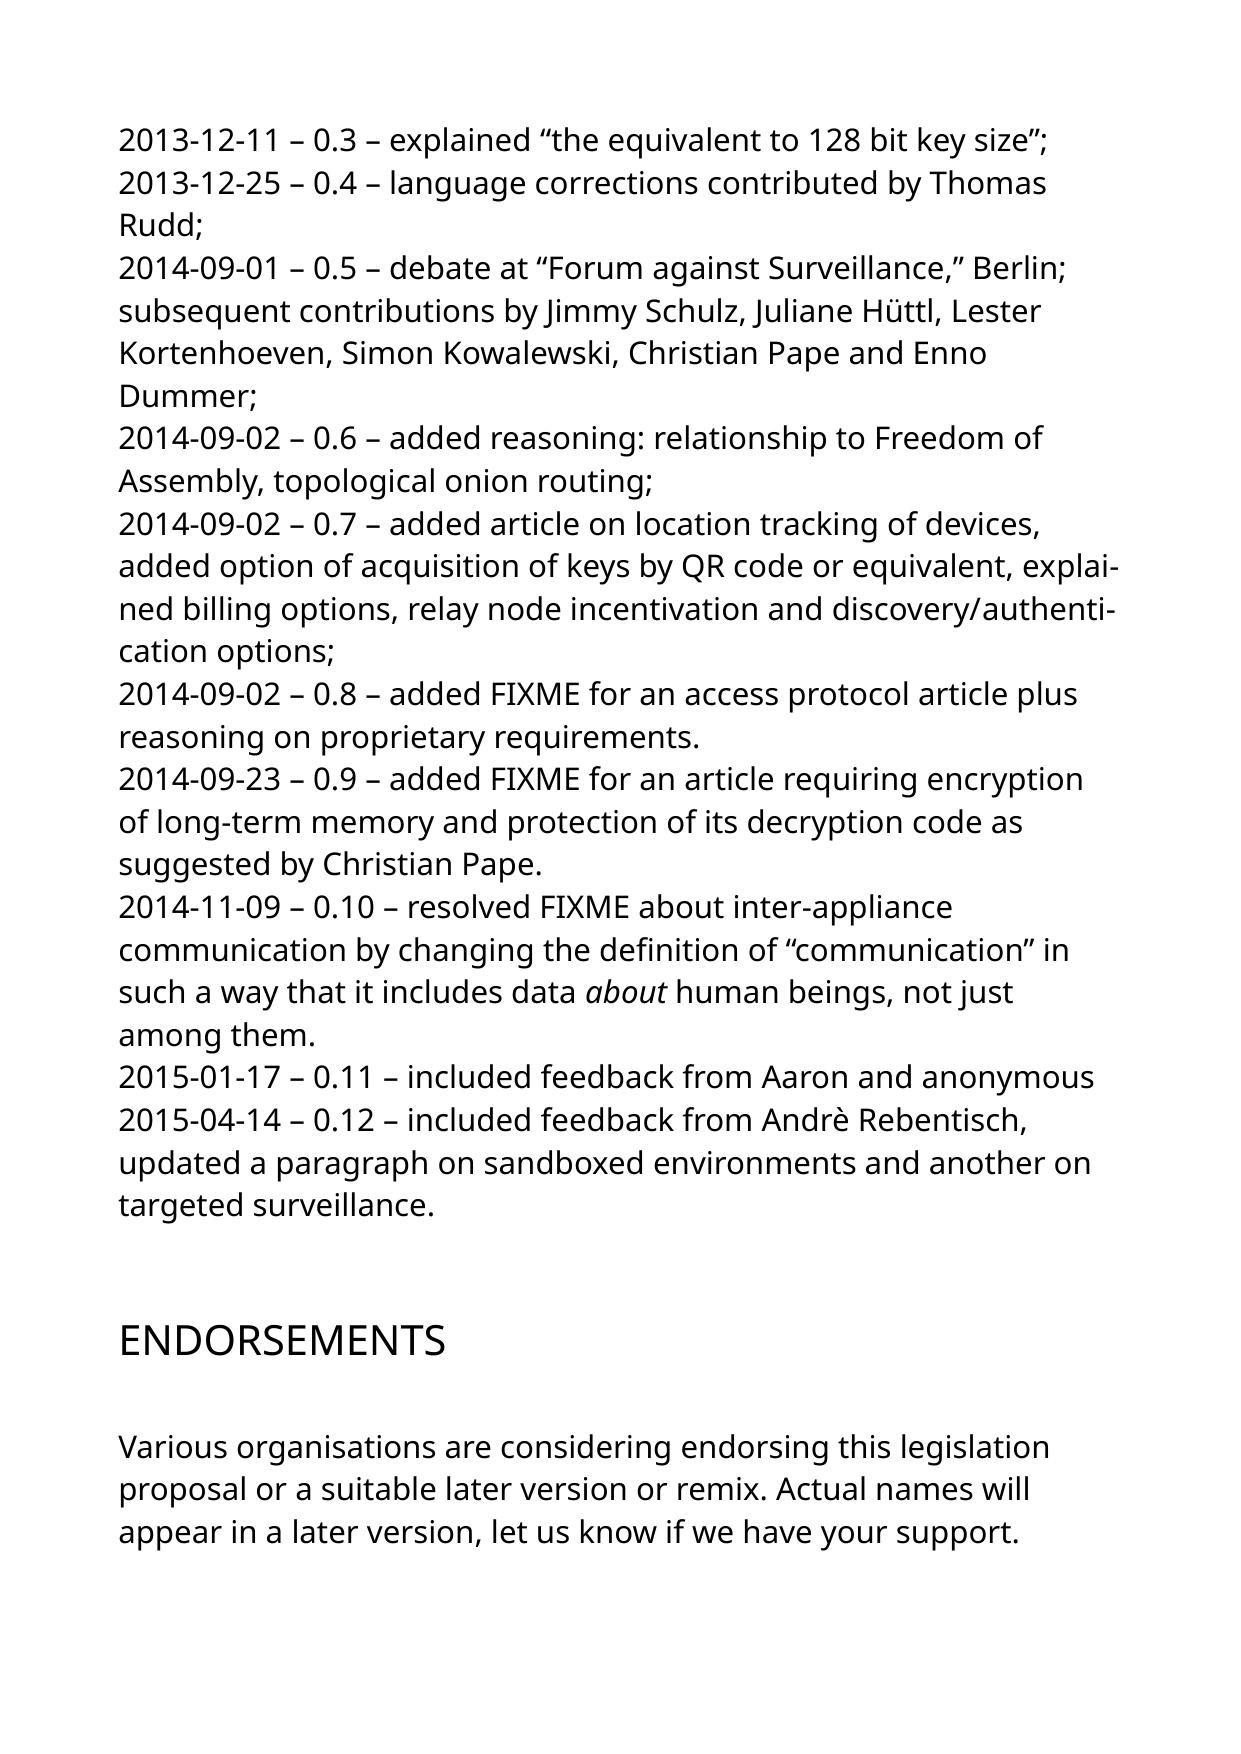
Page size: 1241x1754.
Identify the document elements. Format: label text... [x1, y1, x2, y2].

text 2014-11-09 – 0.10 – resolved FIXME about inter-appliance communication by changing the definition of “communication” in such a way that it includes data about human beings, not just among them. [118, 885, 1122, 1055]
text 2015-01-17 – 0.11 – included feedback from Aaron and anonymous [118, 1055, 1122, 1098]
text 2014-09-02 – 0.7 – added article on location tracking of devices, added option of acquisition of keys by QR code or equivalent, ex­plai­ned billing options, relay node incentivation and discovery/­authen­ti­ca­tion options; [118, 502, 1122, 672]
text 2014-09-23 – 0.9 – added FIXME for an article requiring encryption of long-term memory and protection of its decryption code as suggested by Christian Pape. [118, 757, 1122, 885]
text Various organisations are considering endorsing this legislation proposal or a suitable later version or remix. Actual names will appear in a later version, let us know if we have your support. [118, 1424, 1122, 1552]
text 2014-09-02 – 0.8 – added FIXME for an access protocol article plus reasoning on proprietary requirements. [118, 672, 1122, 757]
text 2014-09-01 – 0.5 – debate at “Forum against Surveillance,” Berlin; subsequent contributions by Jimmy Schulz, Juliane Hüttl, Lester Kortenhoeven, Simon Kowalewski, Christian Pape and Enno Dummer; [118, 246, 1122, 416]
text 2013-12-11 – 0.3 – explained “the equivalent to 128 bit key size”; 2013-12-25 – 0.4 – language corrections contributed by Thomas Rudd; [118, 118, 1122, 246]
text 2015-04-14 – 0.12 – included feedback from Andrè Rebentisch, updated a paragraph on sandboxed environments and another on targeted surveillance. [118, 1098, 1122, 1226]
text 2014-09-02 – 0.6 – added reasoning: relationship to Freedom of Assembly, topological onion routing; [118, 416, 1122, 502]
text ENDORSEMENTS [118, 1311, 1122, 1368]
